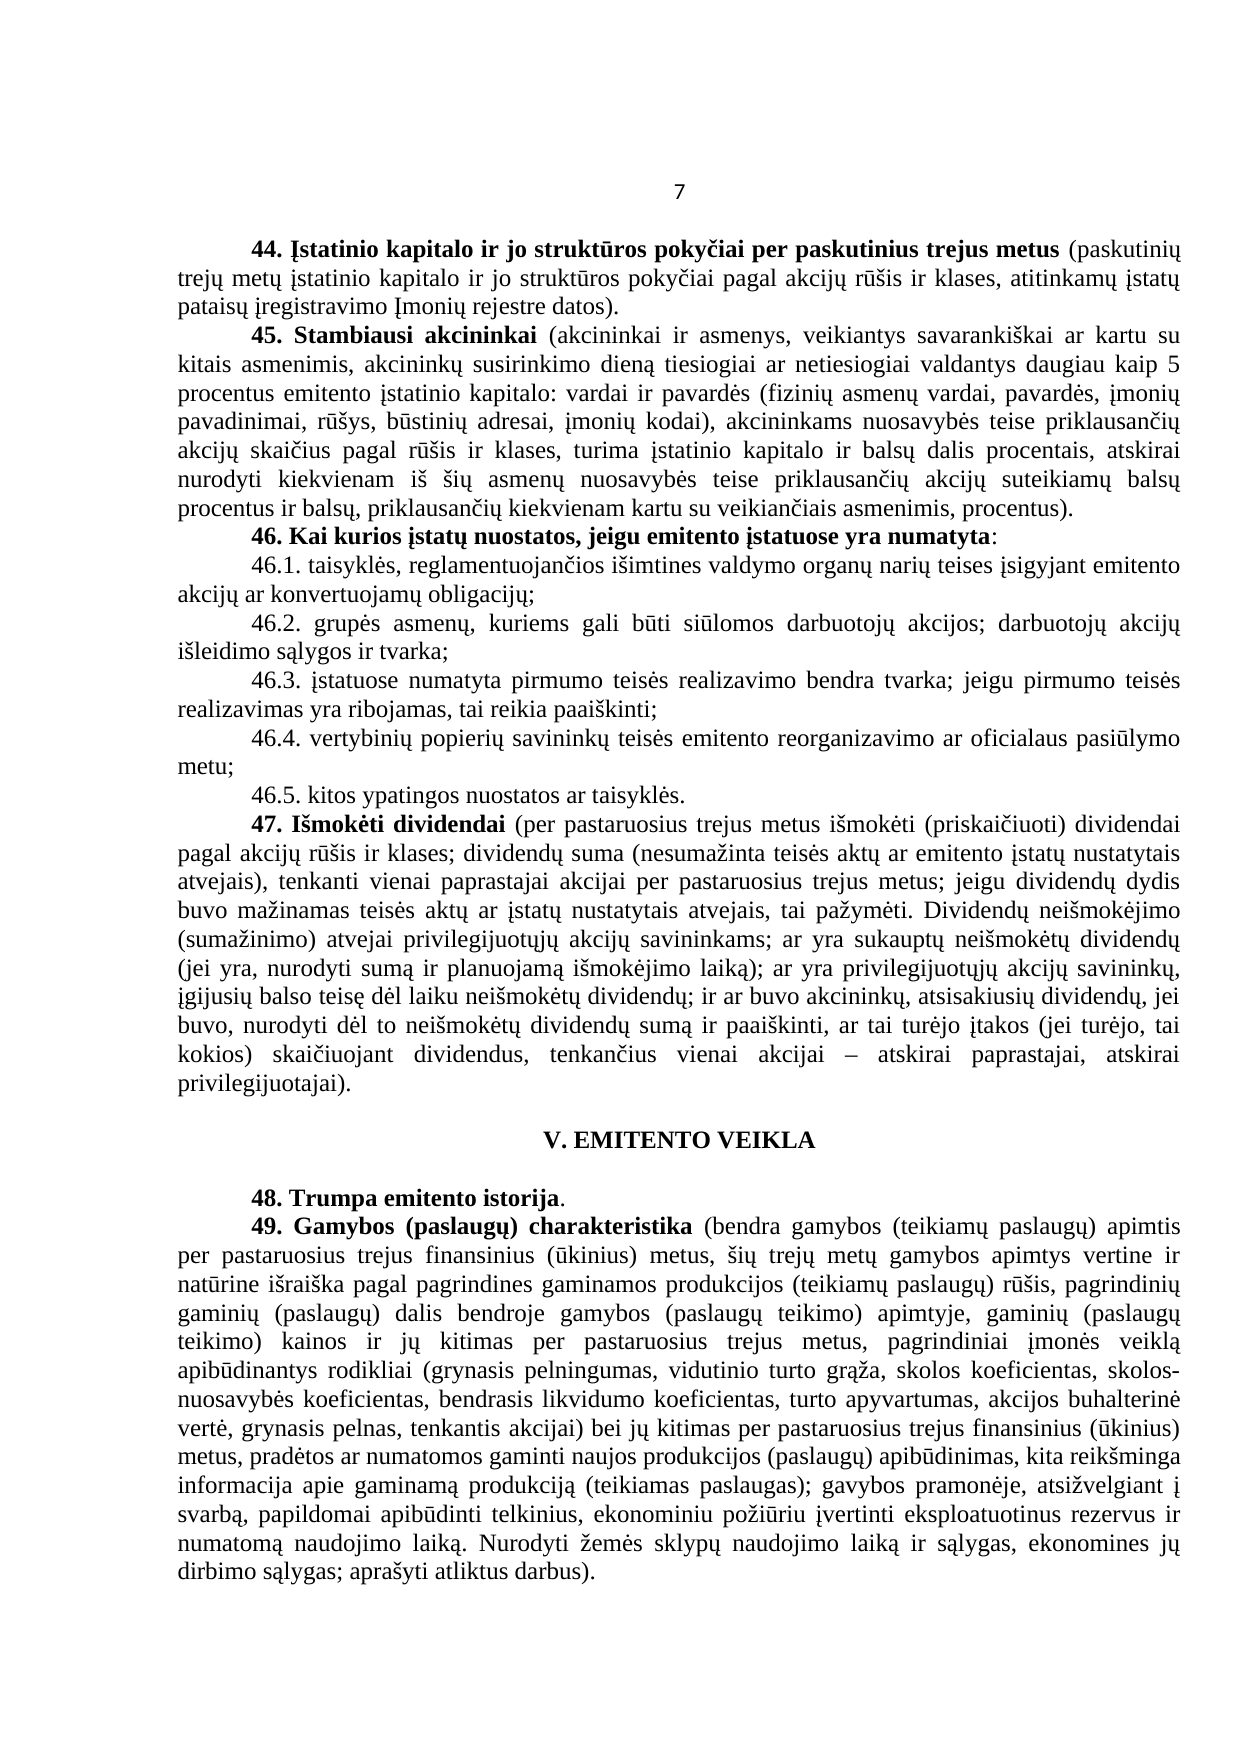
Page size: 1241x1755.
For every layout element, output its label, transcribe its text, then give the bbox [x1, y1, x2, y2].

text 49. Gamybos (paslaugų) charakteristika (bendra gamybos (teikiamų paslaugų) apimtis per pastaruosius trejus finansinius (ūkinius) metus, šių trejų metų gamybos apimtys vertine ir natūrine išraiška pagal pagrindines gaminamos produkcijos (teikiamų paslaugų) rūšis, pagrindinių gaminių (paslaugų) dalis bendroje gamybos (paslaugų teikimo) apimtyje, gaminių (paslaugų teikimo) kainos ir jų kitimas per pastaruosius trejus metus, pagrindiniai įmonės veiklą apibūdinantys rodikliai (grynasis pelningumas, vidutinio turto grąža, skolos koeficientas, skolos-nuosavybės koeficientas, bendrasis likvidumo koeficientas, turto apyvartumas, akcijos buhalterinė vertė, grynasis pelnas, tenkantis akcijai) bei jų kitimas per pastaruosius trejus finansinius (ūkinius) metus, pradėtos ar numatomos gaminti naujos produkcijos (paslaugų) apibūdinimas, kita reikšminga informacija apie gaminamą produkciją (teikiamas paslaugas); gavybos pramonėje, atsižvelgiant į svarbą, papildomai apibūdinti telkinius, ekonominiu požiūriu įvertinti eksploatuotinus rezervus ir numatomą naudojimo laiką. Nurodyti žemės sklypų naudojimo laiką ir sąlygas, ekonomines jų dirbimo sąlygas; aprašyti atliktus darbus). [177, 1211, 1181, 1585]
text 46.5. kitos ypatingos nuostatos ar taisyklės. [177, 780, 1181, 809]
text 44. Įstatinio kapitalo ir jo struktūros pokyčiai per paskutinius trejus metus (paskutinių trejų metų įstatinio kapitalo ir jo struktūros pokyčiai pagal akcijų rūšis ir klases, atitinkamų įstatų pataisų įregistravimo Įmonių rejestre datos). [177, 234, 1181, 320]
text 46.3. įstatuose numatyta pirmumo teisės realizavimo bendra tvarka; jeigu pirmumo teisės realizavimas yra ribojamas, tai reikia paaiškinti; [177, 665, 1181, 723]
text 46. Kai kurios įstatų nuostatos, jeigu emitento įstatuose yra numatyta: [177, 521, 1181, 550]
text 45. Stambiausi akcininkai (akcininkai ir asmenys, veikiantys savarankiškai ar kartu su kitais asmenimis, akcininkų susirinkimo dieną tiesiogiai ar netiesiogiai valdantys daugiau kaip 5 procentus emitento įstatinio kapitalo: vardai ir pavardės (fizinių asmenų vardai, pavardės, įmonių pavadinimai, rūšys, būstinių adresai, įmonių kodai), akcininkams nuosavybės teise priklausančių akcijų skaičius pagal rūšis ir klases, turima įstatinio kapitalo ir balsų dalis procentais, atskirai nurodyti kiekvienam iš šių asmenų nuosavybės teise priklausančių akcijų suteikiamų balsų procentus ir balsų, priklausančių kiekvienam kartu su veikiančiais asmenimis, procentus). [177, 320, 1181, 521]
text V. EMITENTO VEIKLA [177, 1125, 1181, 1154]
text 48. Trumpa emitento istorija. [177, 1183, 1181, 1211]
text 46.4. vertybinių popierių savininkų teisės emitento reorganizavimo ar oficialaus pasiūlymo metu; [177, 723, 1181, 780]
text 46.2. grupės asmenų, kuriems gali būti siūlomos darbuotojų akcijos; darbuotojų akcijų išleidimo sąlygos ir tvarka; [177, 608, 1181, 665]
text 46.1. taisyklės, reglamentuojančios išimtines valdymo organų narių teises įsigyjant emitento akcijų ar konvertuojamų obligacijų; [177, 550, 1181, 608]
text 47. Išmokėti dividendai (per pastaruosius trejus metus išmokėti (priskaičiuoti) dividendai pagal akcijų rūšis ir klases; dividendų suma (nesumažinta teisės aktų ar emitento įstatų nustatytais atvejais), tenkanti vienai paprastajai akcijai per pastaruosius trejus metus; jeigu dividendų dydis buvo mažinamas teisės aktų ar įstatų nustatytais atvejais, tai pažymėti. Dividendų neišmokėjimo (sumažinimo) atvejai privilegijuotųjų akcijų savininkams; ar yra sukauptų neišmokėtų dividendų (jei yra, nurodyti sumą ir planuojamą išmokėjimo laiką); ar yra privilegijuotųjų akcijų savininkų, įgijusių balso teisę dėl laiku neišmokėtų dividendų; ir ar buvo akcininkų, atsisakiusių dividendų, jei buvo, nurodyti dėl to neišmokėtų dividendų sumą ir paaiškinti, ar tai turėjo įtakos (jei turėjo, tai kokios) skaičiuojant dividendus, tenkančius vienai akcijai – atskirai paprastajai, atskirai privilegijuotajai). [177, 809, 1181, 1096]
